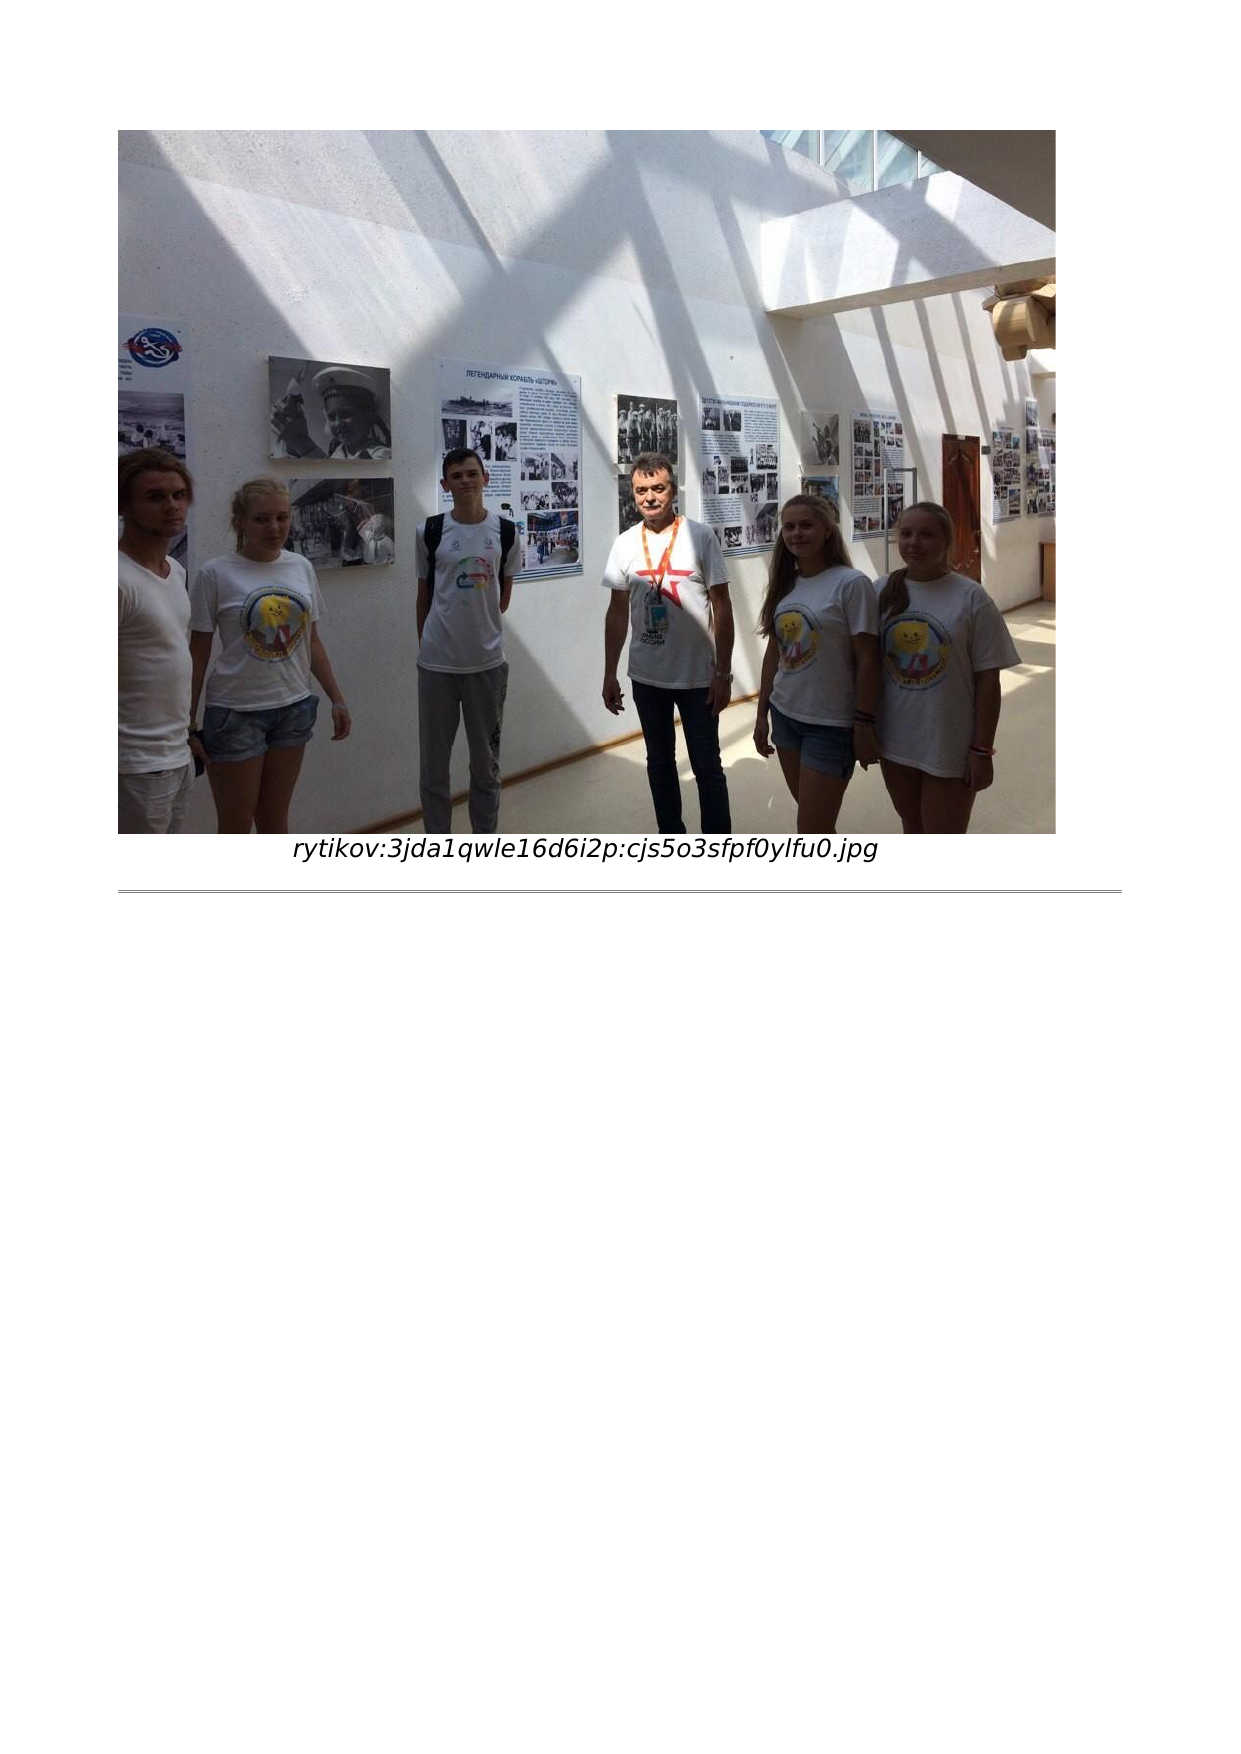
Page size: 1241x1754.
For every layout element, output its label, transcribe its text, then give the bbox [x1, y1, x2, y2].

picture [118, 130, 1056, 834]
text rytikov:3jda1qwle16d6i2p:cjs5o3sfpf0ylfu0.jpg [118, 834, 1056, 863]
